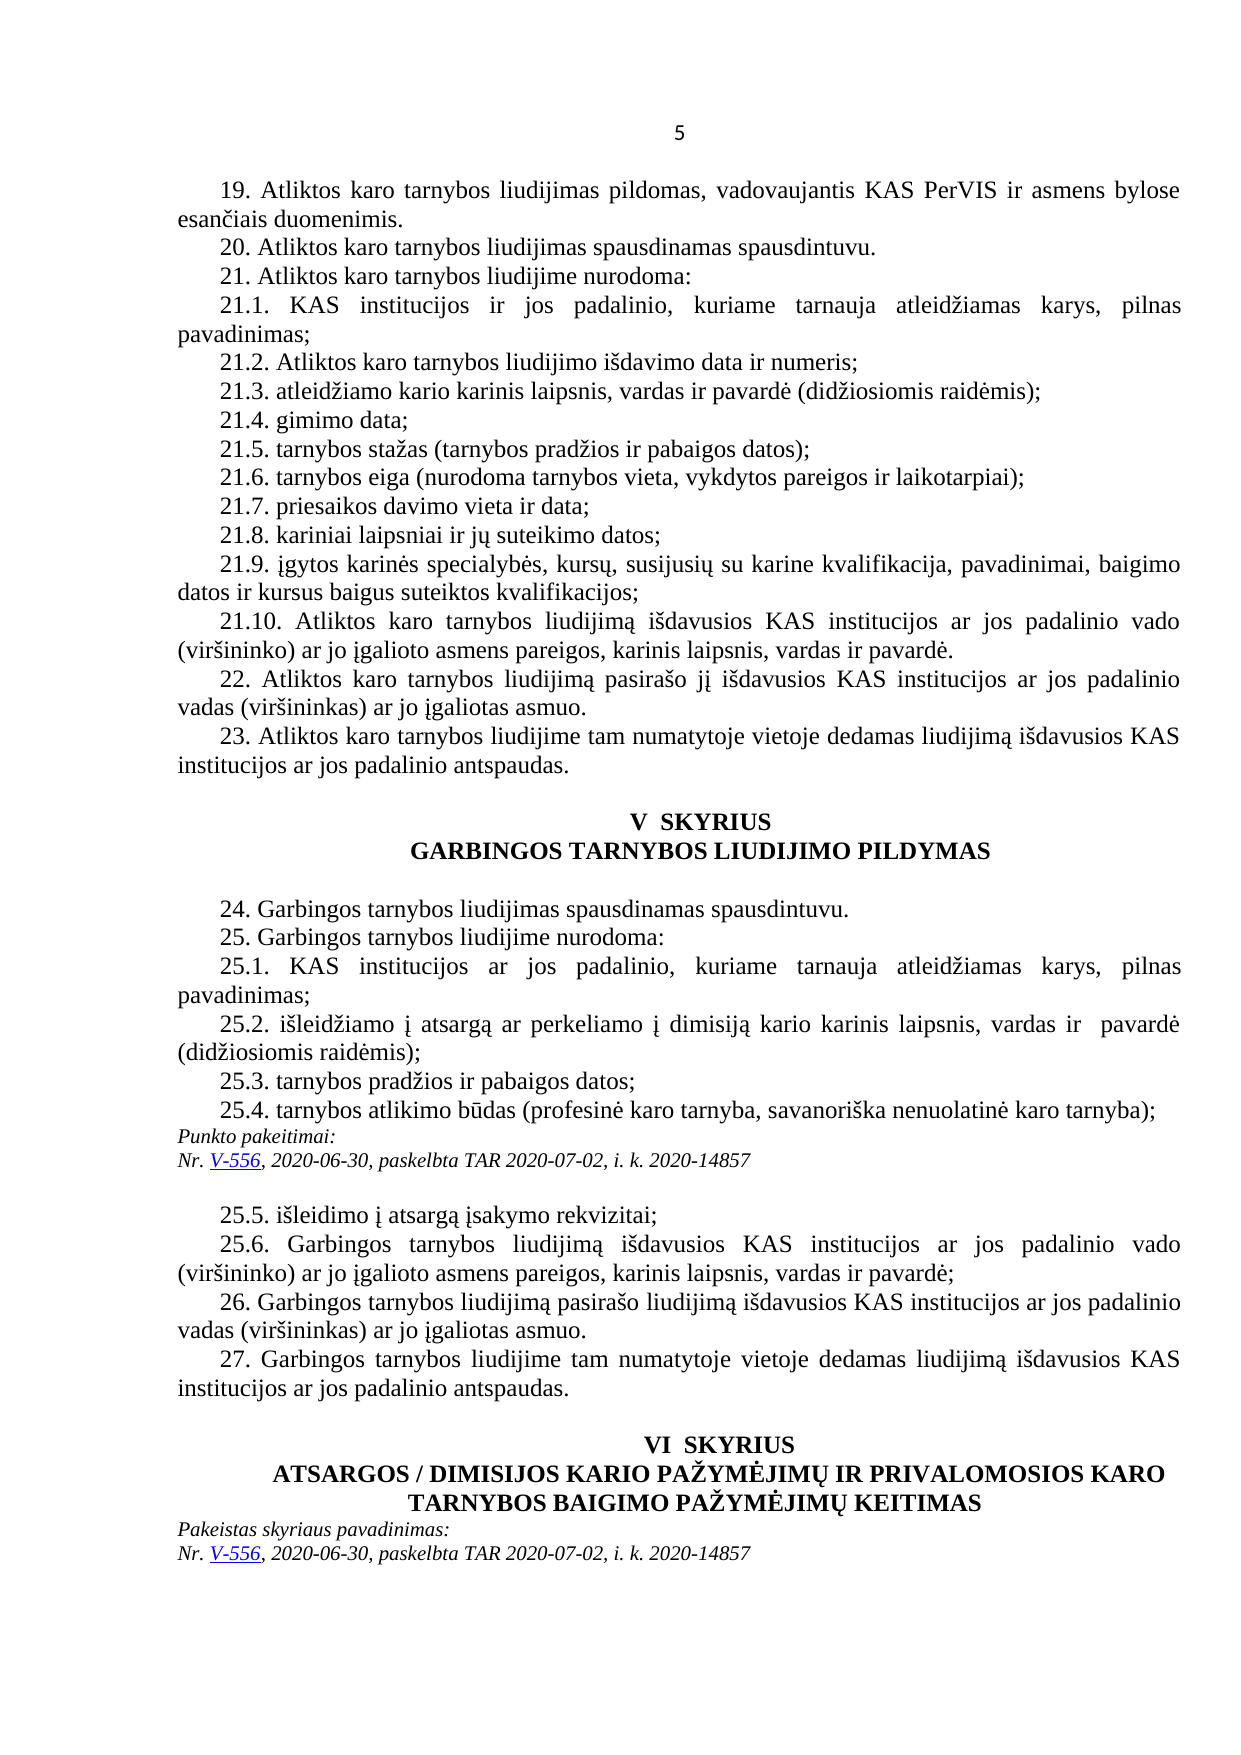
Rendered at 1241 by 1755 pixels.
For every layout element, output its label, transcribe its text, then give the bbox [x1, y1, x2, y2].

text 21.8. kariniai laipsniai ir jų suteikimo datos; [177, 520, 1181, 549]
text 21.1. KAS institucijos ir jos padalinio, kuriame tarnauja atleidžiamas karys, pilnas pavadinimas; [177, 290, 1181, 347]
text 25.6. Garbingos tarnybos liudijimą išdavusios KAS institucijos ar jos padalinio vado (viršininko) ar jo įgalioto asmens pareigos, karinis laipsnis, vardas ir pavardė; [177, 1229, 1181, 1287]
text 20. Atliktos karo tarnybos liudijimas spausdinamas spausdintuvu. [177, 232, 1181, 261]
text 27. Garbingos tarnybos liudijime tam numatytoje vietoje dedamas liudijimą išdavusios KAS institucijos ar jos padalinio antspaudas. [177, 1344, 1181, 1402]
text 25.3. tarnybos pradžios ir pabaigos datos; [177, 1066, 1181, 1095]
text 23. Atliktos karo tarnybos liudijime tam numatytoje vietoje dedamas liudijimą išdavusios KAS institucijos ar jos padalinio antspaudas. [177, 721, 1181, 779]
text 24. Garbingos tarnybos liudijimas spausdinamas spausdintuvu. [177, 894, 1181, 922]
text 21.3. atleidžiamo kario karinis laipsnis, vardas ir pavardė (didžiosiomis raidėmis); [177, 376, 1181, 405]
text Punkto pakeitimai: [177, 1124, 1181, 1148]
text Nr. V-556, 2020-06-30, paskelbta TAR 2020-07-02, i. k. 2020-14857 [177, 1148, 1181, 1172]
text 21.7. priesaikos davimo vieta ir data; [177, 491, 1181, 520]
text 25. Garbingos tarnybos liudijime nurodoma: [177, 922, 1181, 951]
text VI SKYRIUS [215, 1431, 1181, 1459]
text 21.4. gimimo data; [177, 405, 1181, 434]
text ATSARGOS / DIMISIJOS KARIO PAŽYMĖJIMŲ IR PRIVALOMOSIOS KARO TARNYBOS BAIGIMO PAŽYMĖJIMŲ KEITIMAS [215, 1459, 1181, 1517]
text Nr. V-556, 2020-06-30, paskelbta TAR 2020-07-02, i. k. 2020-14857 [177, 1541, 1181, 1565]
text 21. Atliktos karo tarnybos liudijime nurodoma: [177, 261, 1181, 290]
text 21.2. Atliktos karo tarnybos liudijimo išdavimo data ir numeris; [177, 347, 1181, 376]
text 21.9. įgytos karinės specialybės, kursų, susijusių su karine kvalifikacija, pavadinimai, baigimo datos ir kursus baigus suteiktos kvalifikacijos; [177, 549, 1181, 606]
text 25.2. išleidžiamo į atsargą ar perkeliamo į dimisiją kario karinis laipsnis, vardas ir pavardė (didžiosiomis raidėmis); [177, 1009, 1181, 1066]
text 21.10. Atliktos karo tarnybos liudijimą išdavusios KAS institucijos ar jos padalinio vado (viršininko) ar jo įgalioto asmens pareigos, karinis laipsnis, vardas ir pavardė. [177, 606, 1181, 664]
text V SKYRIUS [177, 807, 1181, 836]
text 26. Garbingos tarnybos liudijimą pasirašo liudijimą išdavusios KAS institucijos ar jos padalinio vadas (viršininkas) ar jo įgaliotas asmuo. [177, 1287, 1181, 1344]
text 21.6. tarnybos eiga (nurodoma tarnybos vieta, vykdytos pareigos ir laikotarpiai); [177, 462, 1181, 491]
text 25.5. išleidimo į atsargą įsakymo rekvizitai; [177, 1201, 1181, 1229]
text 25.4. tarnybos atlikimo būdas (profesinė karo tarnyba, savanoriška nenuolatinė karo tarnyba); [177, 1095, 1181, 1124]
text 19. Atliktos karo tarnybos liudijimas pildomas, vadovaujantis KAS PerVIS ir asmens bylose esančiais duomenimis. [177, 175, 1181, 232]
text 22. Atliktos karo tarnybos liudijimą pasirašo jį išdavusios KAS institucijos ar jos padalinio vadas (viršininkas) ar jo įgaliotas asmuo. [177, 664, 1181, 721]
text Pakeistas skyriaus pavadinimas: [177, 1517, 1181, 1541]
text GARBINGOS TARNYBOS LIUDIJIMO PILDYMAS [177, 836, 1181, 865]
text 21.5. tarnybos stažas (tarnybos pradžios ir pabaigos datos); [177, 434, 1181, 462]
text 25.1. KAS institucijos ar jos padalinio, kuriame tarnauja atleidžiamas karys, pilnas pavadinimas; [177, 951, 1181, 1009]
